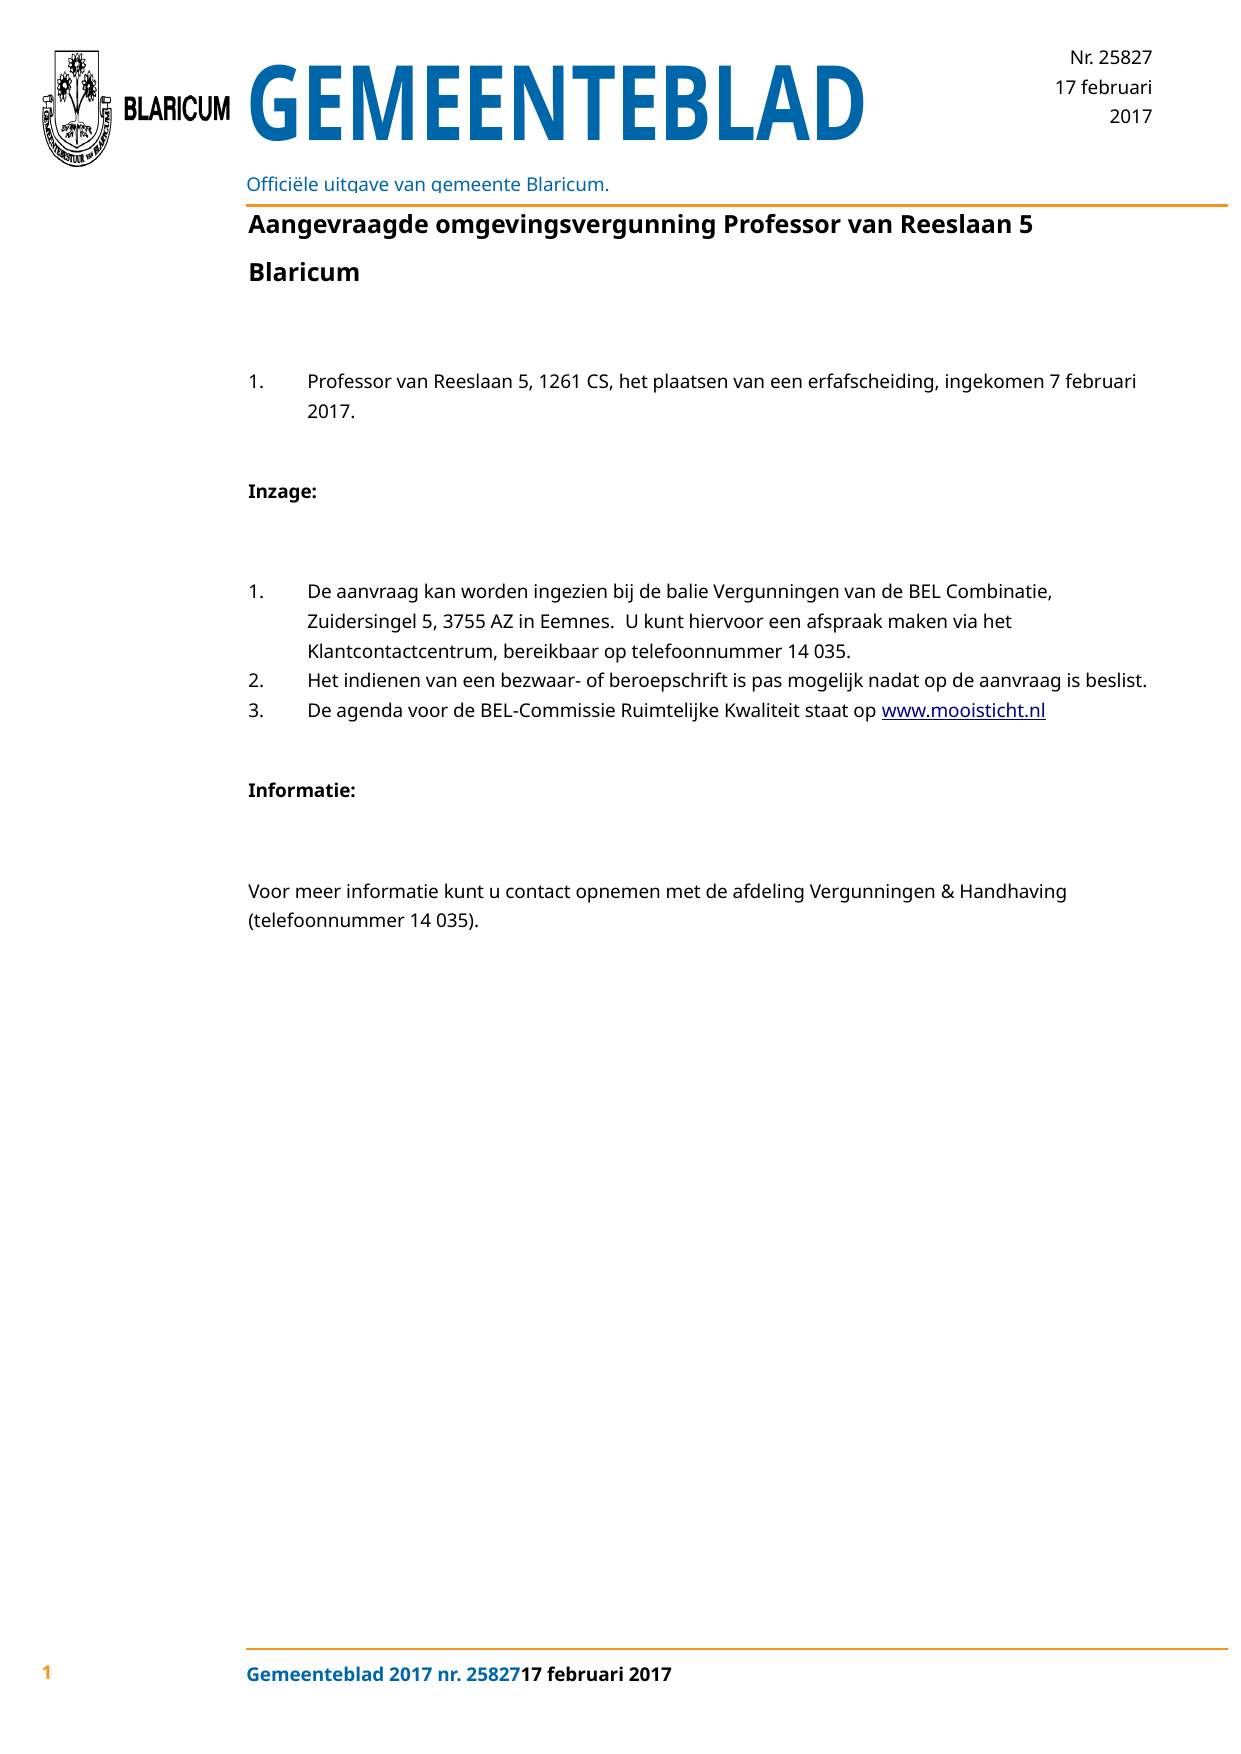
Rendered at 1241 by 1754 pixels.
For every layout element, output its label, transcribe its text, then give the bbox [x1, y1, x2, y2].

list De agenda voor de BEL-Commissie Ruimtelijke Kwaliteit staat op www.mooisticht.nl [248, 697, 1152, 723]
text Aangevraagde omgevingsvergunning Professor van Reeslaan 5 Blaricum [248, 207, 1152, 288]
list Het indienen van een bezwaar- of beroepschrift is pas mogelijk nadat op de aanvraag is beslist. [248, 667, 1152, 693]
text Voor meer informatie kunt u contact opnemen met de afdeling Vergunningen & Handhaving (telefoonnummer 14 035). [248, 878, 1152, 933]
list De aanvraag kan worden ingezien bij de balie Vergunningen van de BEL Combinatie, Zuidersingel 5, 3755 AZ in Eemnes. U kunt hiervoor een afspraak maken via het Klantcontactcentrum, bereikbaar op telefoonnummer 14 035. [248, 579, 1152, 664]
text Informatie: [248, 777, 1152, 803]
picture [41, 47, 231, 172]
text Inzage: [248, 478, 1152, 504]
list Professor van Reeslaan 5, 1261 CS, het plaatsen van een erfafscheiding, ingekomen 7 februari 2017. [248, 368, 1152, 424]
